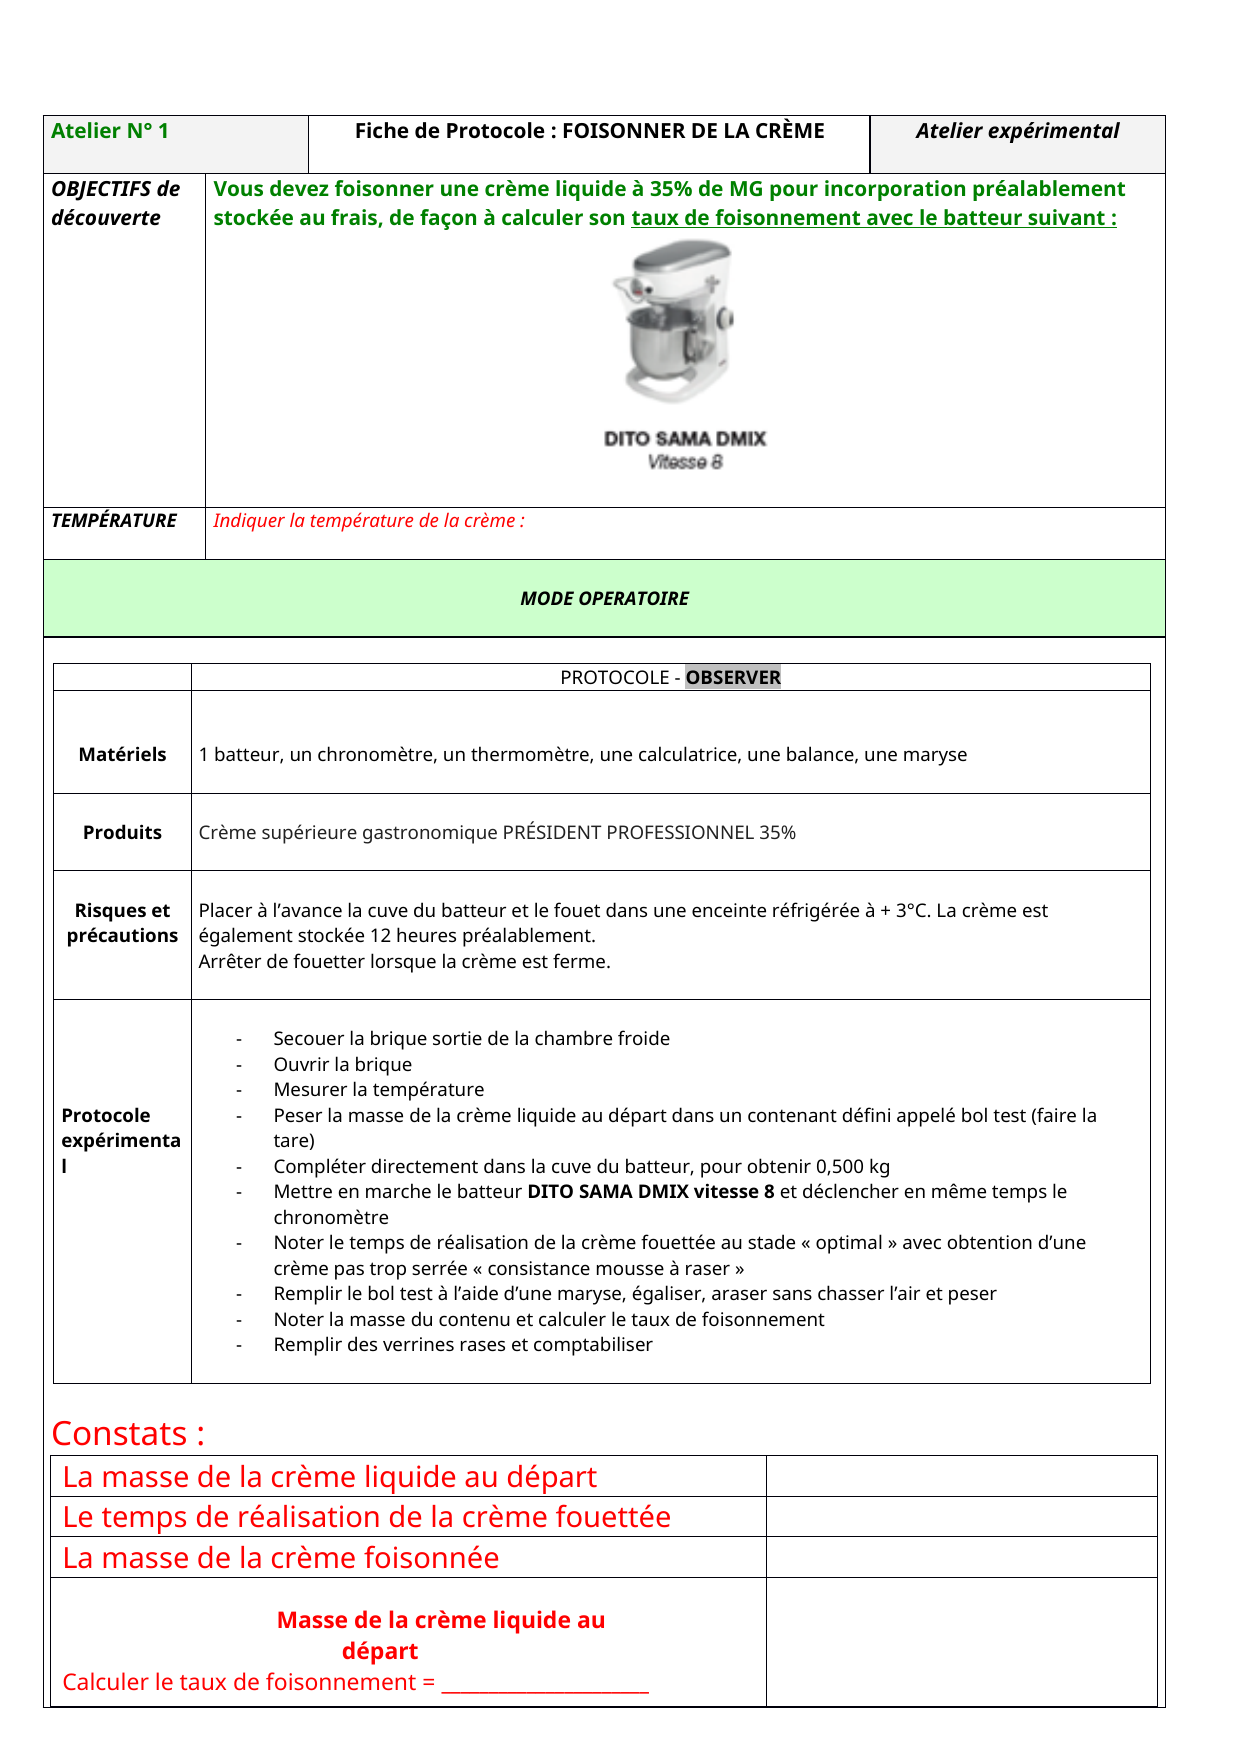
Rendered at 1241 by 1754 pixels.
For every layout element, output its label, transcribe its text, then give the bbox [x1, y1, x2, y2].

picture [599, 231, 772, 478]
table_cell Protocole expérimental [54, 1000, 191, 1383]
table_cell Matériels [54, 691, 191, 793]
table_header [54, 664, 191, 689]
table_cell [767, 1537, 1157, 1577]
table_cell Secouer la brique sortie de la chambre froide Ouvrir la brique Mesurer la température Peser la masse de la crème liquide au départ dans un contenant défini appelé bol test (faire la tare) Compléter directement dans la cuve du batteur, pour obtenir 0,500 kg Mettre en marche le batteur DITO SAMA DMIX vitesse 8 et déclencher en même temps le chronomètre Noter le temps de réalisation de la crème fouettée au stade « optimal » avec obtention d’une crème pas trop serrée « consistance mousse à raser » Remplir le bol test à l’aide d’une maryse, égaliser, araser sans chasser l’air et peser Noter la masse du contenu et calculer le taux de foisonnement Remplir des verrines rases et comptabiliser [192, 1000, 1150, 1383]
table_header [767, 1456, 1157, 1496]
table_header PROTOCOLE - OBSERVER [192, 664, 1150, 689]
table_cell Vous devez foisonner une crème liquide à 35% de MG pour incorporation préalablement stockée au frais, de façon à calculer son taux de foisonnement avec le batteur suivant : [206, 174, 1165, 507]
table_cell Produits [54, 794, 191, 870]
table_header La masse de la crème liquide au départ [51, 1456, 766, 1496]
table_cell Constats : [44, 638, 1165, 1707]
table_header Atelier expérimental [871, 116, 1165, 173]
table_cell OBJECTIFS de découverte [44, 174, 205, 507]
table_cell Masse de la crème liquide au départ Calculer le taux de foisonnement = ______________________ [51, 1578, 766, 1706]
table_cell [767, 1578, 1157, 1706]
table_cell 1 batteur, un chronomètre, un thermomètre, une calculatrice, une balance, une maryse [192, 691, 1150, 793]
table_cell [767, 1497, 1157, 1536]
table_cell Crème supérieure gastronomique PRÉSIDENT PROFESSIONNEL 35% [192, 794, 1150, 870]
table_header Fiche de Protocole : FOISONNER DE LA CRÈME [309, 116, 869, 173]
table_header Atelier N° 1 [44, 116, 308, 173]
table_cell Risques et précautions [54, 871, 191, 999]
table_cell Placer à l’avance la cuve du batteur et le fouet dans une enceinte réfrigérée à + 3°C. La crème est également stockée 12 heures préalablement. Arrêter de fouetter lorsque la crème est ferme. [192, 871, 1150, 999]
table_cell Indiquer la température de la crème : [206, 508, 1165, 559]
table_cell La masse de la crème foisonnée [51, 1537, 766, 1577]
table_cell MODE OPERATOIRE [44, 560, 1165, 636]
table_cell TEMPÉRATURE [44, 508, 205, 559]
table_cell Le temps de réalisation de la crème fouettée [51, 1497, 766, 1536]
